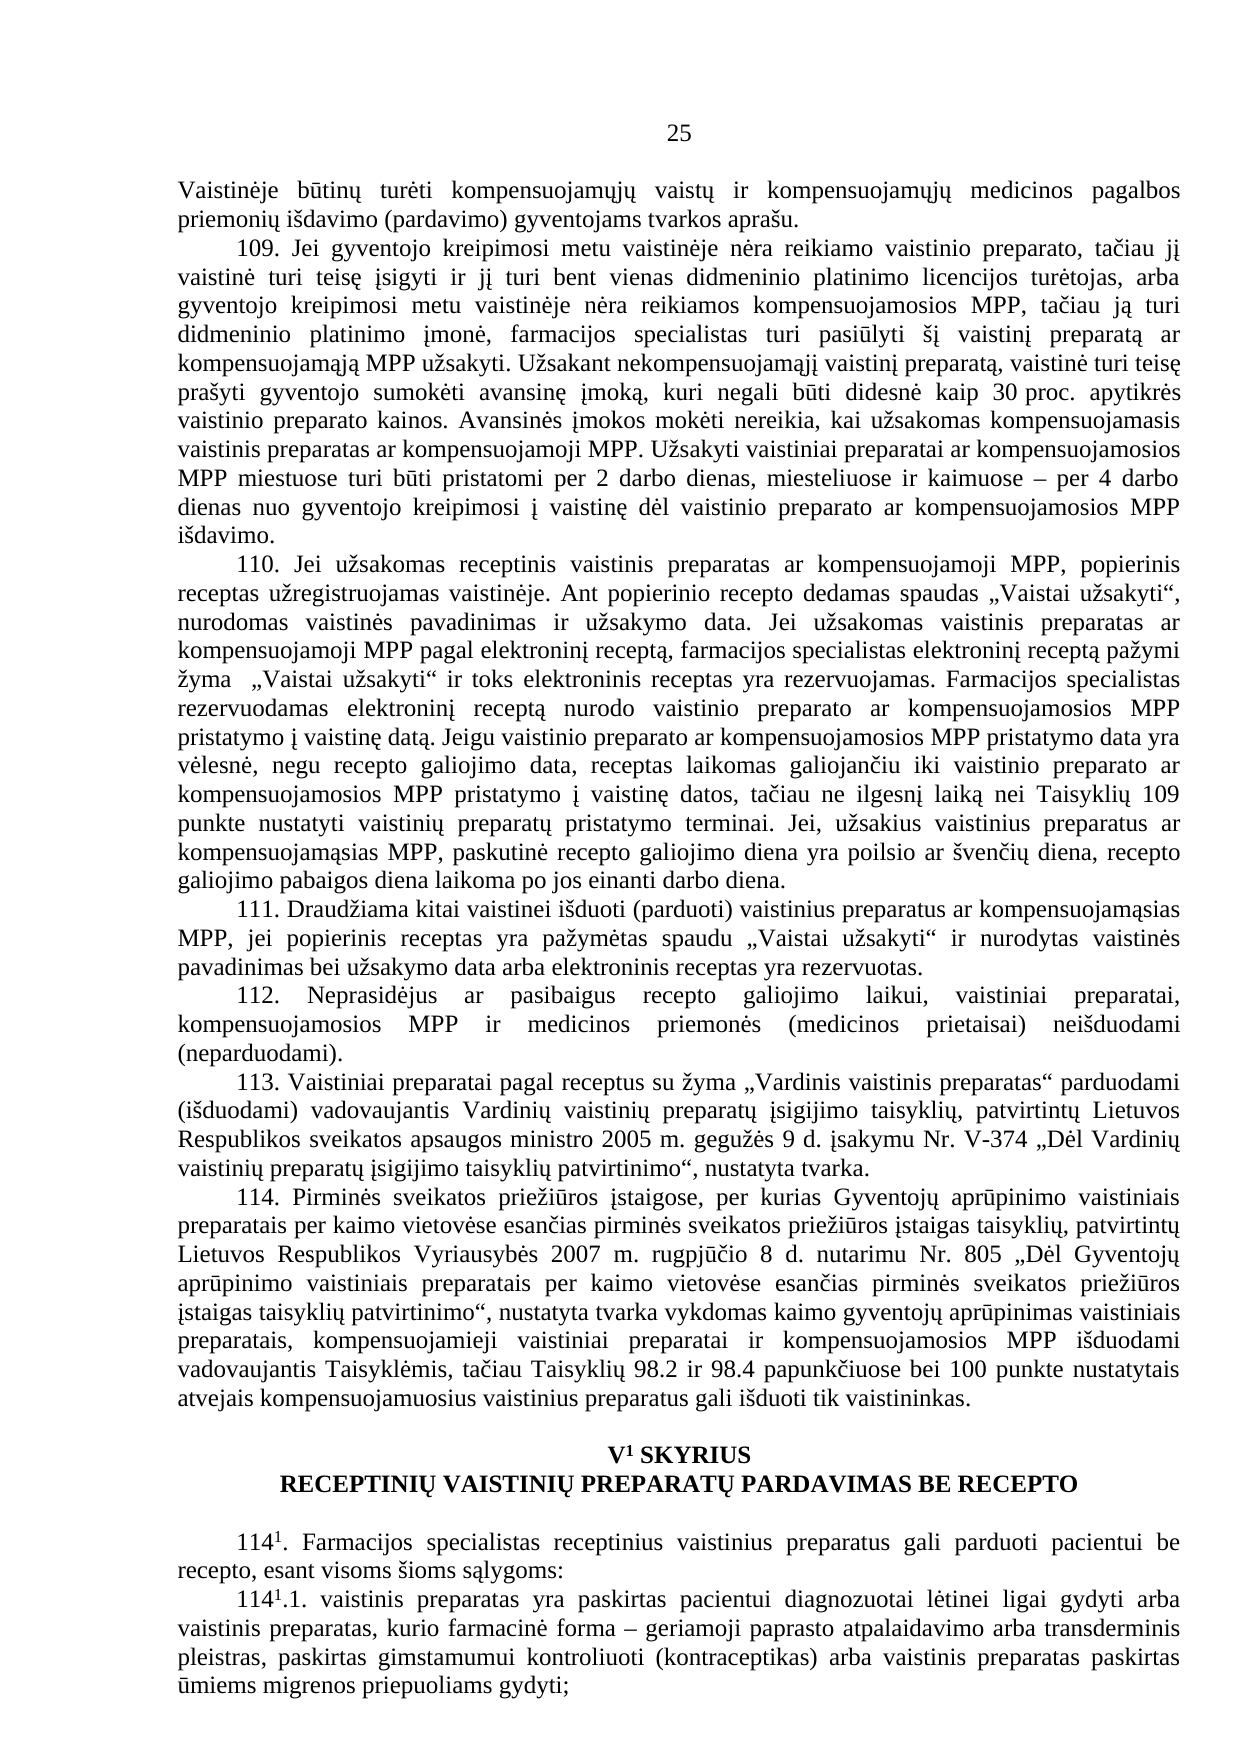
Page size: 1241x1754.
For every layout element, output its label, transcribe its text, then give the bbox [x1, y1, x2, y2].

text V1 SKYRIUS [177, 1441, 1181, 1469]
text 114. Pirminės sveikatos priežiūros įstaigose, per kurias Gyventojų aprūpinimo vaistiniais preparatais per kaimo vietovėse esančias pirminės sveikatos priežiūros įstaigas taisyklių, patvirtintų Lietuvos Respublikos Vyriausybės 2007 m. rugpjūčio 8 d. nutarimu Nr. 805 „Dėl Gyventojų aprūpinimo vaistiniais preparatais per kaimo vietovėse esančias pirminės sveikatos priežiūros įstaigas taisyklių patvirtinimo“, nustatyta tvarka vykdomas kaimo gyventojų aprūpinimas vaistiniais preparatais, kompensuojamieji vaistiniai preparatai ir kompensuojamosios MPP išduodami vadovaujantis Taisyklėmis, tačiau Taisyklių 98.2 ir 98.4 papunkčiuose bei 100 punkte nustatytais atvejais kompensuojamuosius vaistinius preparatus gali išduoti tik vaistininkas. [177, 1182, 1181, 1412]
text 113. Vaistiniai preparatai pagal receptus su žyma „Vardinis vaistinis preparatas“ parduodami (išduodami) vadovaujantis Vardinių vaistinių preparatų įsigijimo taisyklių, patvirtintų Lietuvos Respublikos sveikatos apsaugos ministro 2005 m. gegužės 9 d. įsakymu Nr. V-374 „Dėl Vardinių vaistinių preparatų įsigijimo taisyklių patvirtinimo“, nustatyta tvarka. [177, 1067, 1181, 1182]
text 1141. Farmacijos specialistas receptinius vaistinius preparatus gali parduoti pacientui be recepto, esant visoms šioms sąlygoms: [177, 1527, 1181, 1584]
text 112. Neprasidėjus ar pasibaigus recepto galiojimo laikui, vaistiniai preparatai, kompensuojamosios MPP ir medicinos priemonės (medicinos prietaisai) neišduodami (neparduodami). [177, 981, 1181, 1067]
text RECEPTINIŲ VAISTINIŲ PREPARATŲ PARDAVIMAS BE RECEPTO [177, 1469, 1181, 1498]
text Vaistinėje būtinų turėti kompensuojamųjų vaistų ir kompensuojamųjų medicinos pagalbos priemonių išdavimo (pardavimo) gyventojams tvarkos aprašu. [177, 176, 1181, 233]
text 109. Jei gyventojo kreipimosi metu vaistinėje nėra reikiamo vaistinio preparato, tačiau jį vaistinė turi teisę įsigyti ir jį turi bent vienas didmeninio platinimo licencijos turėtojas, arba gyventojo kreipimosi metu vaistinėje nėra reikiamos kompensuojamosios MPP, tačiau ją turi didmeninio platinimo įmonė, farmacijos specialistas turi pasiūlyti šį vaistinį preparatą ar kompensuojamąją MPP užsakyti. Užsakant nekompensuojamąjį vaistinį preparatą, vaistinė turi teisę prašyti gyventojo sumokėti avansinę įmoką, kuri negali būti didesnė kaip 30 proc. apytikrės vaistinio preparato kainos. Avansinės įmokos mokėti nereikia, kai užsakomas kompensuojamasis vaistinis preparatas ar kompensuojamoji MPP. Užsakyti vaistiniai preparatai ar kompensuojamosios MPP miestuose turi būti pristatomi per 2 darbo dienas, miesteliuose ir kaimuose – per 4 darbo dienas nuo gyventojo kreipimosi į vaistinę dėl vaistinio preparato ar kompensuojamosios MPP išdavimo. [177, 233, 1181, 549]
text 111. Draudžiama kitai vaistinei išduoti (parduoti) vaistinius preparatus ar kompensuojamąsias MPP, jei popierinis receptas yra pažymėtas spaudu „Vaistai užsakyti“ ir nurodytas vaistinės pavadinimas bei užsakymo data arba elektroninis receptas yra rezervuotas. [177, 894, 1181, 981]
text 1141.1. vaistinis preparatas yra paskirtas pacientui diagnozuotai lėtinei ligai gydyti arba vaistinis preparatas, kurio farmacinė forma – geriamoji paprasto atpalaidavimo arba transderminis pleistras, paskirtas gimstamumui kontroliuoti (kontraceptikas) arba vaistinis preparatas paskirtas ūmiems migrenos priepuoliams gydyti; [177, 1584, 1181, 1699]
text 110. Jei užsakomas receptinis vaistinis preparatas ar kompensuojamoji MPP, popierinis receptas užregistruojamas vaistinėje. Ant popierinio recepto dedamas spaudas „Vaistai užsakyti“, nurodomas vaistinės pavadinimas ir užsakymo data. Jei užsakomas vaistinis preparatas ar kompensuojamoji MPP pagal elektroninį receptą, farmacijos specialistas elektroninį receptą pažymi žyma „Vaistai užsakyti“ ir toks elektroninis receptas yra rezervuojamas. Farmacijos specialistas rezervuodamas elektroninį receptą nurodo vaistinio preparato ar kompensuojamosios MPP pristatymo į vaistinę datą. Jeigu vaistinio preparato ar kompensuojamosios MPP pristatymo data yra vėlesnė, negu recepto galiojimo data, receptas laikomas galiojančiu iki vaistinio preparato ar kompensuojamosios MPP pristatymo į vaistinę datos, tačiau ne ilgesnį laiką nei Taisyklių 109 punkte nustatyti vaistinių preparatų pristatymo terminai. Jei, užsakius vaistinius preparatus ar kompensuojamąsias MPP, paskutinė recepto galiojimo diena yra poilsio ar švenčių diena, recepto galiojimo pabaigos diena laikoma po jos einanti darbo diena. [177, 549, 1181, 894]
